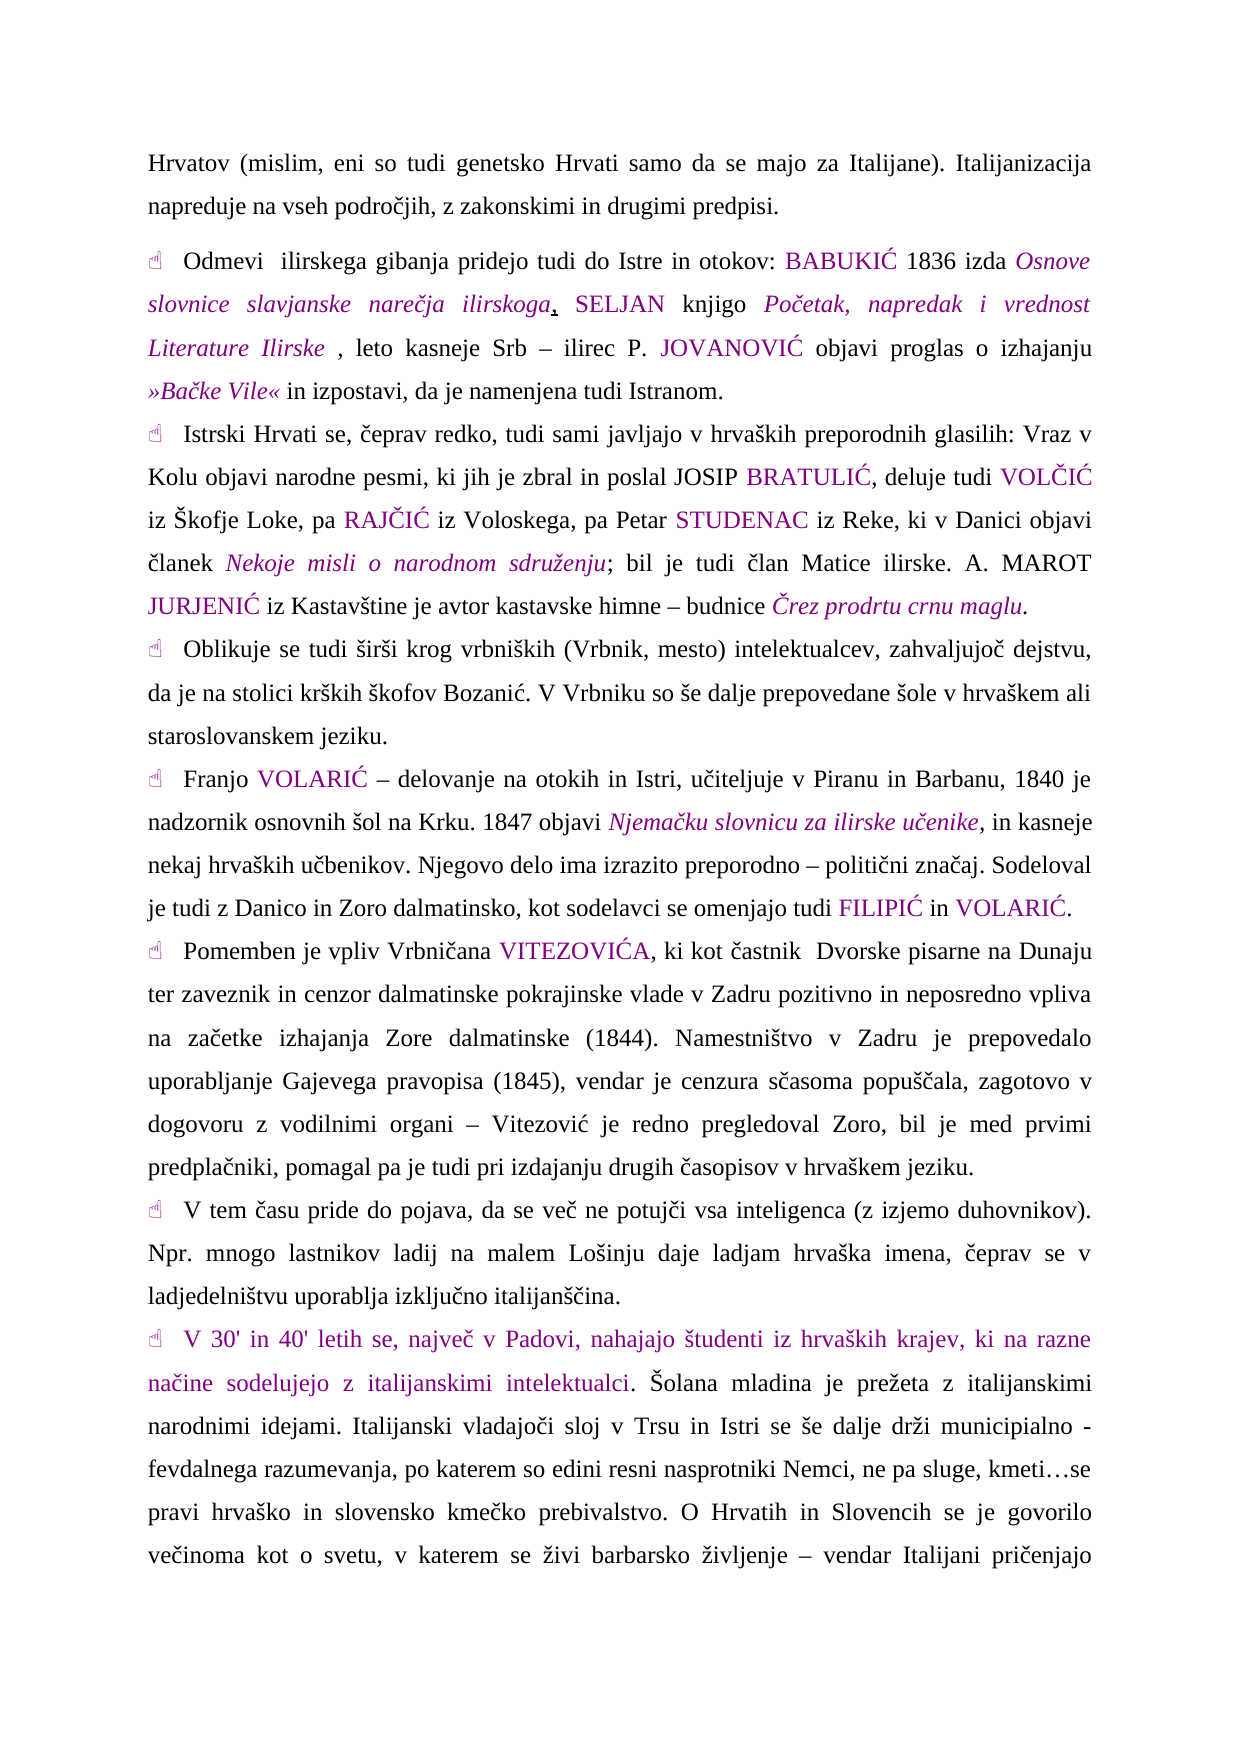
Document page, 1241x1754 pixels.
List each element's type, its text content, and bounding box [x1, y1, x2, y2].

list Odmevi ilirskega gibanja pridejo tudi do Istre in otokov: BABUKIĆ 1836 izda Osnove slovnice slavjanske narečja ilirskoga, SELJAN knjigo Početak, napredak i vrednost Literature Ilirske , leto kasneje Srb – ilirec P. Jovanović objavi proglas o izhajanju »Bačke Vile« in izpostavi, da je namenjena tudi Istranom. [148, 246, 1093, 404]
text Hrvatov (mislim, eni so tudi genetsko Hrvati samo da se majo za Italijane). Italijanizacija napreduje na vseh področjih, z zakonskimi in drugimi predpisi. [148, 148, 1093, 219]
list Franjo VOLARIĆ – delovanje na otokih in Istri, učiteljuje v Piranu in Barbanu, 1840 je nadzornik osnovnih šol na Krku. 1847 objavi Njemačku slovnicu za ilirske učenike, in kasneje nekaj hrvaških učbenikov. Njegovo delo ima izrazito preporodno – politični značaj. Sodeloval je tudi z Danico in Zoro dalmatinsko, kot sodelavci se omenjajo tudi FILIPIĆ in VOLARIĆ. [148, 764, 1093, 922]
list Istrski Hrvati se, čeprav redko, tudi sami javljajo v hrvaških preporodnih glasilih: Vraz v Kolu objavi narodne pesmi, ki jih je zbral in poslal JOSIP BRATULIĆ, deluje tudi VOLČIĆ iz Škofje Loke, pa RAJČIĆ iz Voloskega, pa Petar STUDENAC iz Reke, ki v Danici objavi članek Nekoje misli o narodnom sdruženju; bil je tudi član Matice ilirske. A. MAROT JURJENIĆ iz Kastavštine je avtor kastavske himne – budnice Črez prodrtu crnu maglu. [148, 419, 1093, 620]
list Pomemben je vpliv Vrbničana VITEZOVIĆA, ki kot častnik Dvorske pisarne na Dunaju ter zaveznik in cenzor dalmatinske pokrajinske vlade v Zadru pozitivno in neposredno vpliva na začetke izhajanja Zore dalmatinske (1844). Namestništvo v Zadru je prepovedalo uporabljanje Gajevega pravopisa (1845), vendar je cenzura sčasoma popuščala, zagotovo v dogovoru z vodilnimi organi – Vitezović je redno pregledoval Zoro, bil je med prvimi predplačniki, pomagal pa je tudi pri izdajanju drugih časopisov v hrvaškem jeziku. [148, 936, 1093, 1181]
list V 30' in 40' letih se, največ v Padovi, nahajajo študenti iz hrvaških krajev, ki na razne načine sodelujejo z italijanskimi intelektualci. Šolana mladina je prežeta z italijanskimi narodnimi idejami. Italijanski vladajoči sloj v Trsu in Istri se še dalje drži municipialno - fevdalnega razumevanja, po katerem so edini resni nasprotniki Nemci, ne pa sluge, kmeti…se pravi hrvaško in slovensko kmečko prebivalstvo. O Hrvatih in Slovencih se je govorilo večinoma kot o svetu, v katerem se živi barbarsko življenje – vendar Italijani pričenjajo [148, 1324, 1093, 1569]
list V tem času pride do pojava, da se več ne potujči vsa inteligenca (z izjemo duhovnikov). Npr. mnogo lastnikov ladij na malem Lošinju daje ladjam hrvaška imena, čeprav se v ladjedelništvu uporablja izključno italijanščina. [148, 1195, 1093, 1310]
list Oblikuje se tudi širši krog vrbniških (Vrbnik, mesto) intelektualcev, zahvaljujoč dejstvu, da je na stolici krških škofov Bozanić. V Vrbniku so še dalje prepovedane šole v hrvaškem ali staroslovanskem jeziku. [148, 634, 1093, 749]
